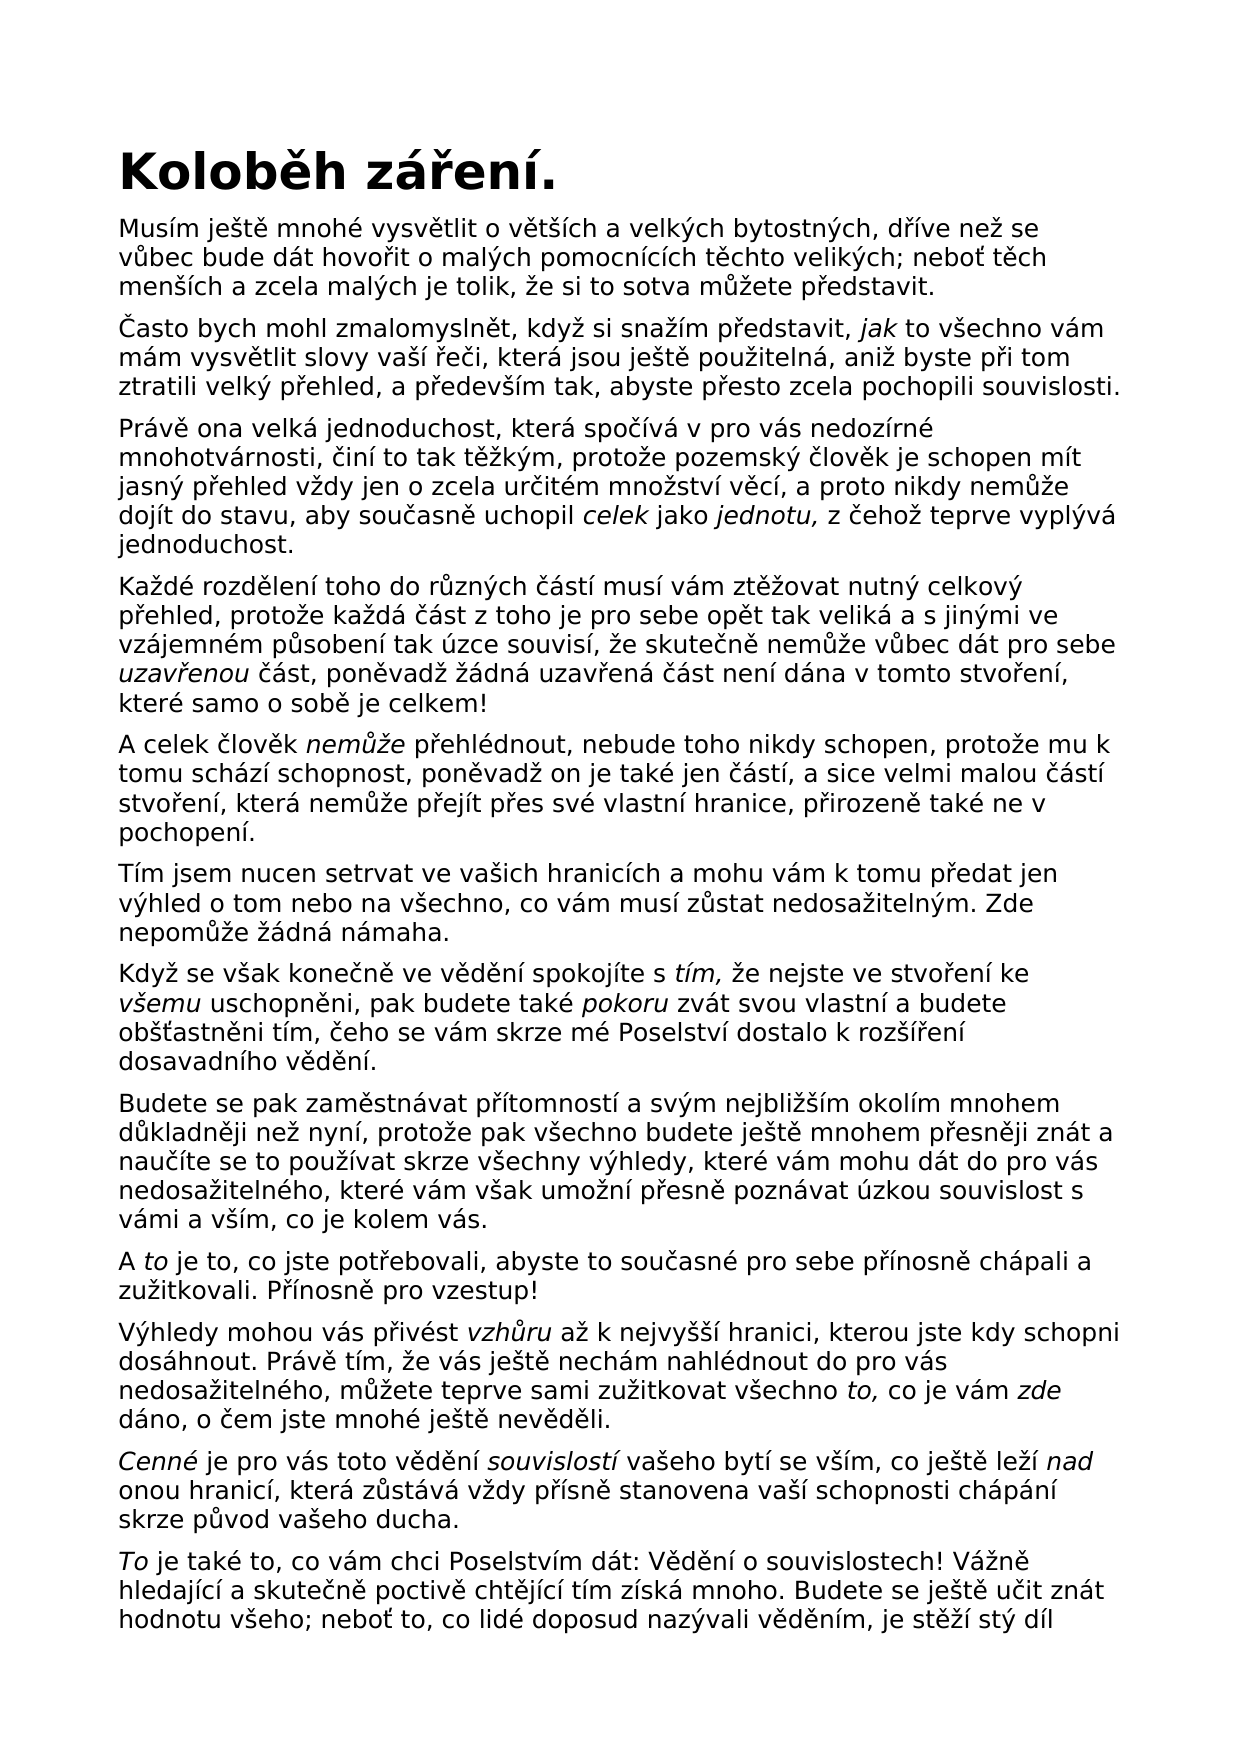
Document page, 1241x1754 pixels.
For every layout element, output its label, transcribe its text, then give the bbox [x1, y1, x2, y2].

text Budete se pak zaměstnávat přítomností a svým nejbližším okolím mnohem důkladněji než nyní, protože pak všechno budete ještě mnohem přesněji znát a naučíte se to používat skrze všechny výhledy, které vám mohu dát do pro vás nedosažitelného, které vám však umožní přesně poznávat úzkou souvislost s vámi a vším, co je kolem vás. [118, 1089, 1122, 1235]
text Výhledy mohou vás přivést vzhůru až k nejvyšší hranici, kterou jste kdy schopni dosáhnout. Právě tím, že vás ještě nechám nahlédnout do pro vás nedosažitelného, můžete teprve sami zužitkovat všechno to, co je vám zde dáno, o čem jste mnohé ještě nevěděli. [118, 1318, 1122, 1435]
text Musím ještě mnohé vysvětlit o větších a velkých bytostných, dříve než se vůbec bude dát hovořit o malých pomocnících těchto velikých; neboť těch menších a zcela malých je tolik, že si to sotva můžete představit. [118, 214, 1122, 301]
text A to je to, co jste potřebovali, abyste to současné pro sebe přínosně chápali a zužitkovali. Přínosně pro vzestup! [118, 1247, 1122, 1306]
text Často bych mohl zmalomyslnět, když si snažím představit, jak to všechno vám mám vysvětlit slovy vaší řeči, která jsou ještě použitelná, aniž byste při tom ztratili velký přehled, a především tak, abyste přesto zcela pochopili souvislosti. [118, 314, 1122, 401]
subtitle Koloběh záření. [118, 143, 1122, 201]
text To je také to, co vám chci Poselstvím dát: Vědění o souvislostech! Vážně hledající a skutečně poctivě chtějící tím získá mnoho. Budete se ještě učit znát hodnotu všeho; neboť to, co lidé doposud nazývali věděním, je stěží stý díl [118, 1547, 1122, 1635]
text Každé rozdělení toho do různých částí musí vám ztěžovat nutný celkový přehled, protože každá část z toho je pro sebe opět tak veliká a s jinými ve vzájemném působení tak úzce souvisí, že skutečně nemůže vůbec dát pro sebe uzavřenou část, poněvadž žádná uzavřená část není dána v tomto stvoření, které samo o sobě je celkem! [118, 572, 1122, 718]
text Cenné je pro vás toto vědění souvislostí vašeho bytí se vším, co ještě leží nad onou hranicí, která zůstává vždy přísně stanovena vaší schopnosti chápání skrze původ vašeho ducha. [118, 1447, 1122, 1535]
text Právě ona velká jednoduchost, která spočívá v pro vás nedozírné mnohotvárnosti, činí to tak těžkým, protože pozemský člověk je schopen mít jasný přehled vždy jen o zcela určitém množství věcí, a proto nikdy nemůže dojít do stavu, aby současně uchopil celek jako jednotu, z čehož teprve vyplývá jednoduchost. [118, 414, 1122, 560]
text Když se však konečně ve vědění spokojíte s tím, že nejste ve stvoření ke všemu uschopněni, pak budete také pokoru zvát svou vlastní a budete obšťastněni tím, čeho se vám skrze mé Poselství dostalo k rozšíření dosavadního vědění. [118, 960, 1122, 1076]
text A celek člověk nemůže přehlédnout, nebude toho nikdy schopen, protože mu k tomu schází schopnost, poněvadž on je také jen částí, a sice velmi malou částí stvoření, která nemůže přejít přes své vlastní hranice, přirozeně také ne v pochopení. [118, 731, 1122, 847]
text Tím jsem nucen setrvat ve vašich hranicích a mohu vám k tomu předat jen výhled o tom nebo na všechno, co vám musí zůstat nedosažitelným. Zde nepomůže žádná námaha. [118, 860, 1122, 947]
